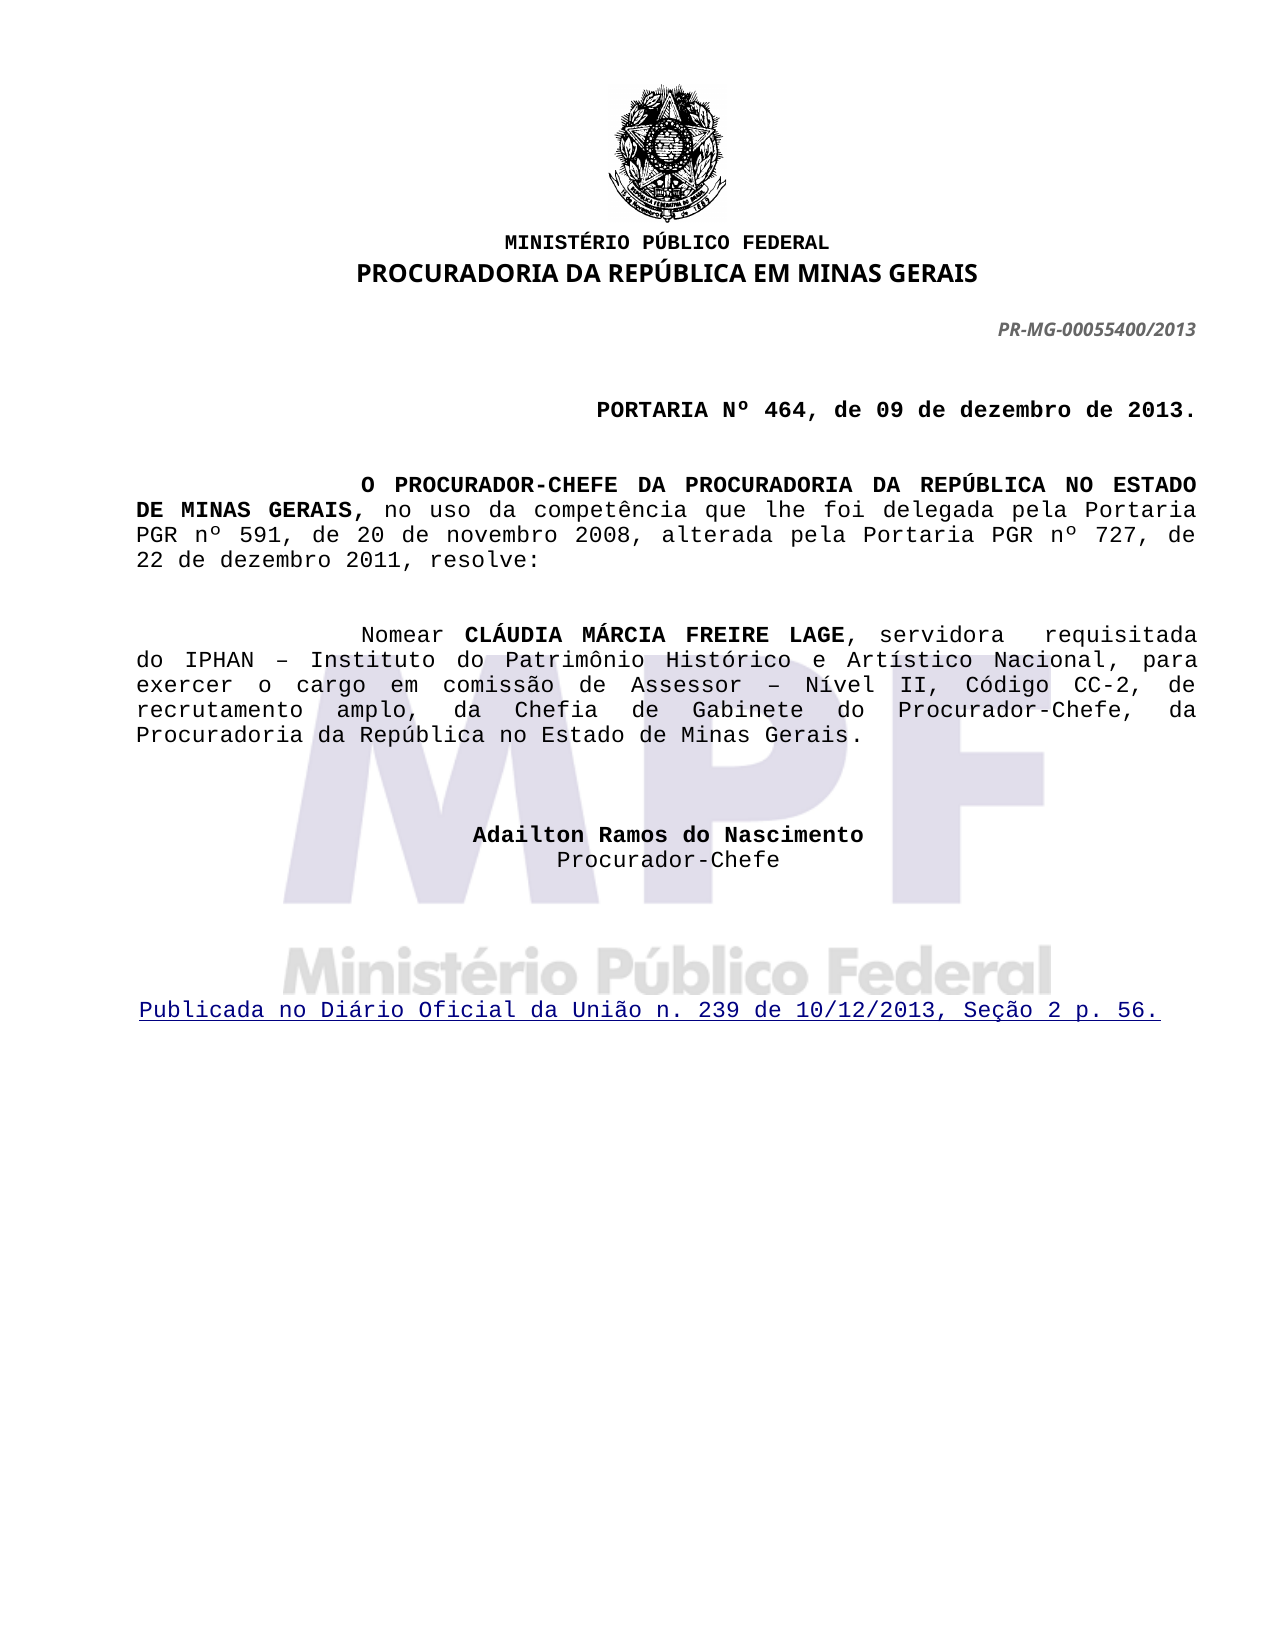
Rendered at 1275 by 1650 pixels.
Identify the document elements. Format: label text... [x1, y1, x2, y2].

text Nomear CLÁUDIA MÁRCIA FREIRE LAGE, servidora requisitada do IPHAN – Instituto do Patrimônio Histórico e Artístico Nacional, para exercer o cargo em comissão de Assessor – Nível II, Código CC-2, de recrutamento amplo, da Chefia de Gabinete do Procurador-Chefe, da Procuradoria da República no Estado de Minas Gerais. [136, 623, 1198, 748]
text Procurador-Chefe [136, 848, 1198, 873]
text PR-MG-00055400/2013 [136, 316, 1198, 342]
picture [283, 873, 1051, 995]
text Adailton Ramos do Nascimento [136, 823, 1198, 848]
picture [608, 84, 727, 223]
picture [283, 748, 1051, 823]
text PORTARIA Nº 464, de 09 de dezembro de 2013. [511, 398, 1198, 423]
text Publicada no Diário Oficial da União n. 239 de 10/12/2013, Seção 2 p. 56. [136, 998, 1198, 1023]
text O PROCURADOR-CHEFE DA PROCURADORIA DA REPÚBLICA NO ESTADO DE MINAS GERAIS, no uso da competência que lhe foi delegada pela Portaria PGR nº 591, de 20 de novembro 2008, alterada pela Portaria PGR nº 727, de 22 de dezembro 2011, resolve: [136, 473, 1198, 573]
